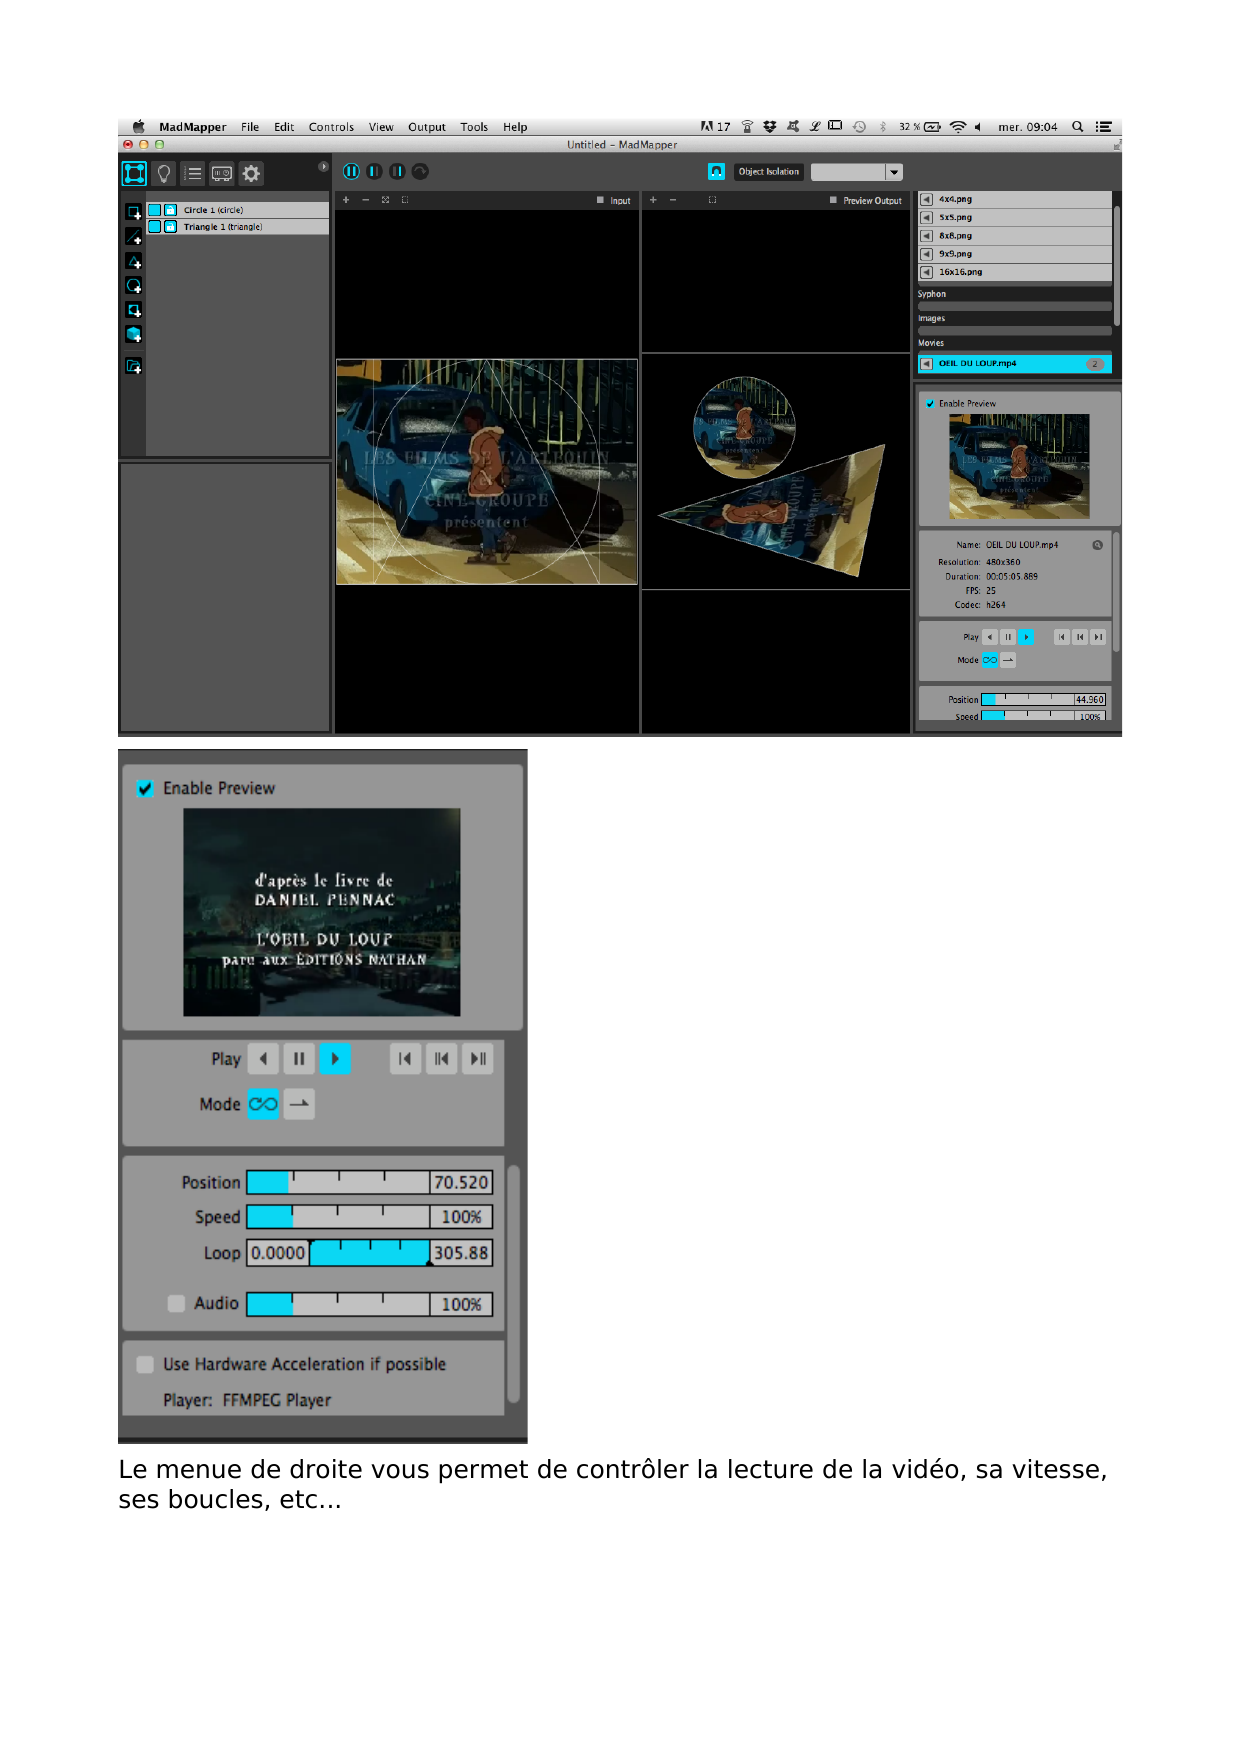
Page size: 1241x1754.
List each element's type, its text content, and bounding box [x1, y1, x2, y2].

picture [118, 749, 528, 1444]
text Le menue de droite vous permet de contrôler la lecture de la vidéo, sa vitesse, ses boucles, etc... [118, 1456, 1122, 1514]
picture [118, 118, 1123, 737]
